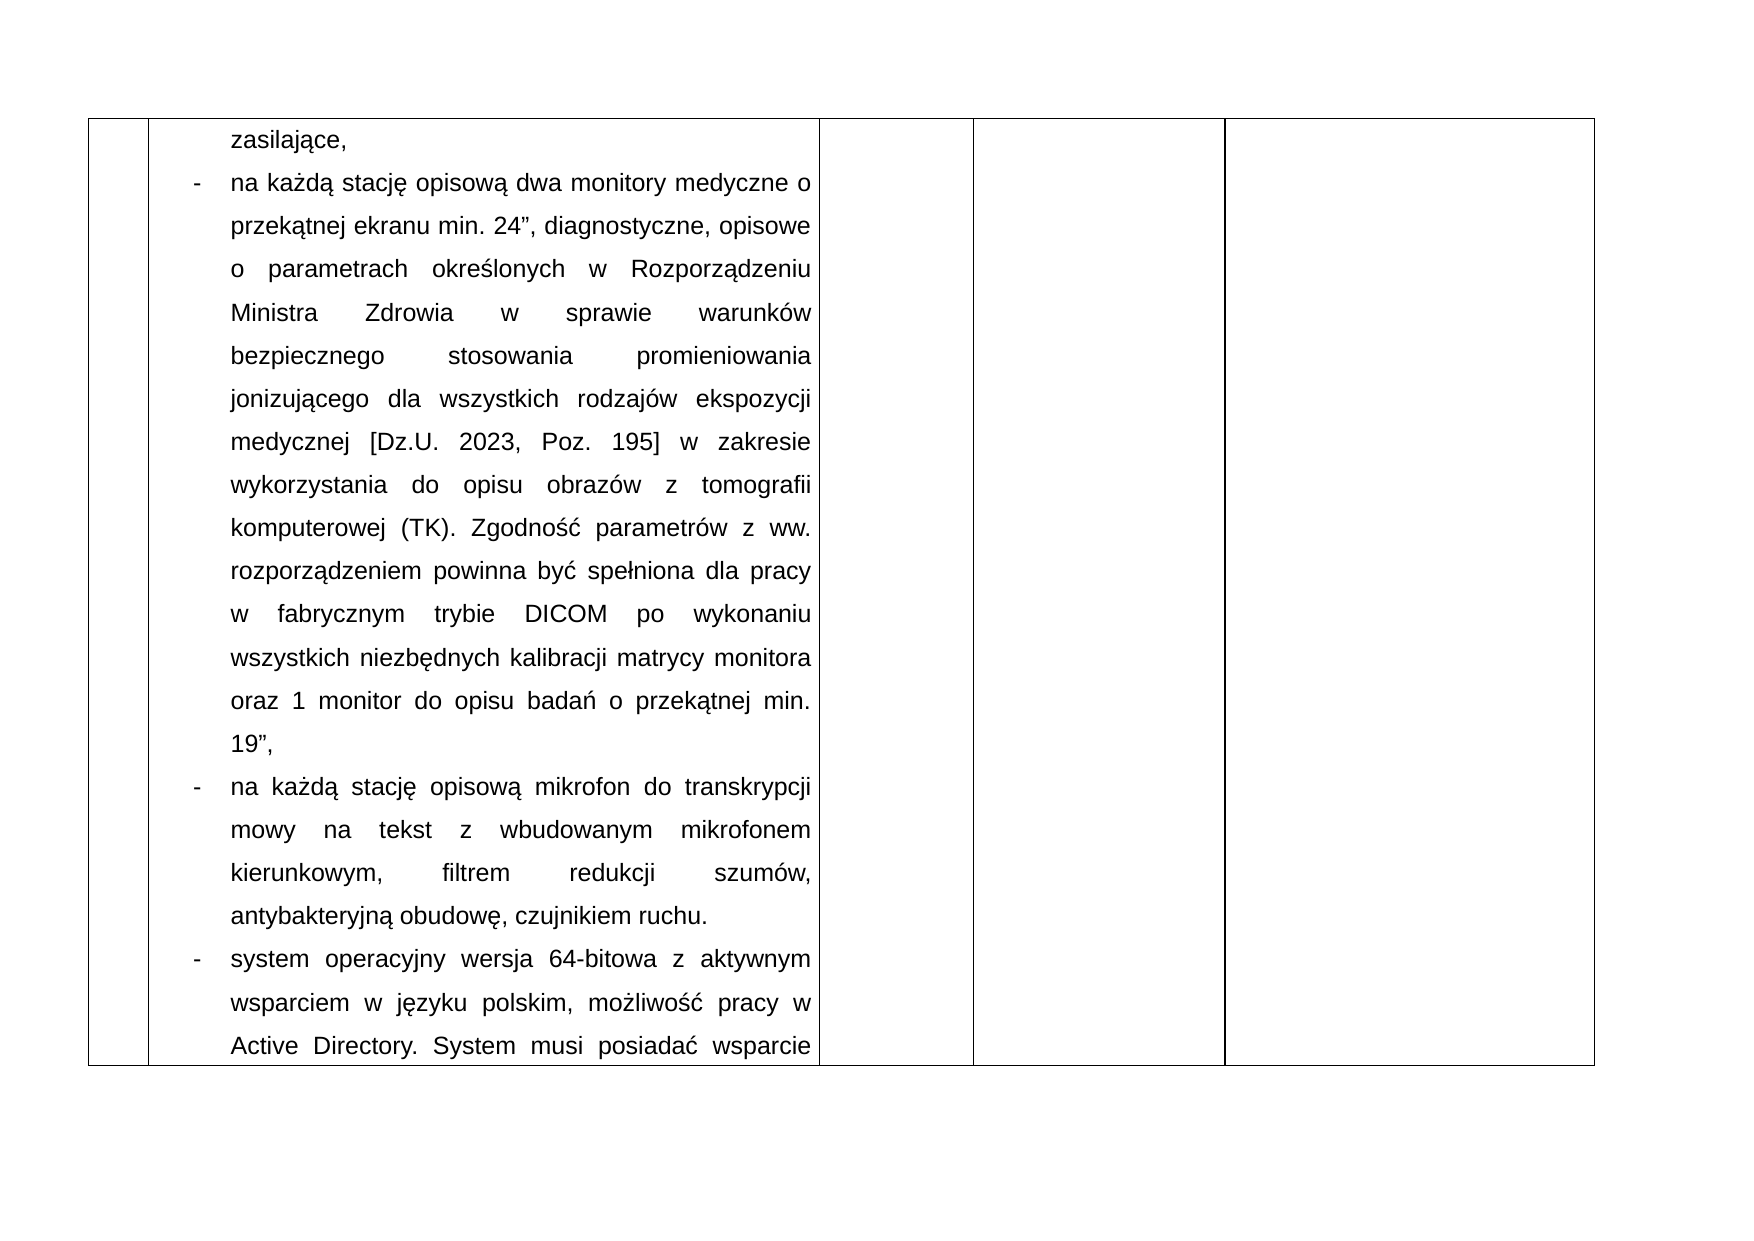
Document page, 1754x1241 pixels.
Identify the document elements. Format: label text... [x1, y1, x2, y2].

table_cell [820, 119, 973, 1065]
table_cell [89, 119, 148, 1065]
table_cell [1226, 119, 1594, 1065]
table_cell zasilające, na każdą stację opisową dwa monitory medyczne o przekątnej ekranu min. 24”, diagnostyczne, opisowe o parametrach określonych w Rozporządzeniu Ministra Zdrowia w sprawie warunków bezpiecznego stosowania promieniowania jonizującego dla wszystkich rodzajów ekspozycji medycznej [Dz.U. 2023, Poz. 195] w zakresie wykorzystania do opisu obrazów z tomografii komputerowej (TK). Zgodność parametrów z ww. rozporządzeniem powinna być spełniona dla pracy w fabrycznym trybie DICOM po wykonaniu wszystkich niezbędnych kalibracji matrycy monitora oraz 1 monitor do opisu badań o przekątnej min. 19”, na każdą stację opisową mikrofon do transkrypcji mowy na tekst z wbudowanym mikrofonem kierunkowym, filtrem redukcji szumów, antybakteryjną obudowę, czujnikiem ruchu. system operacyjny wersja 64-bitowa z aktywnym wsparciem w języku polskim, możliwość pracy w Active Directory. System musi posiadać wsparcie [149, 119, 819, 1065]
table_cell [974, 119, 1224, 1065]
